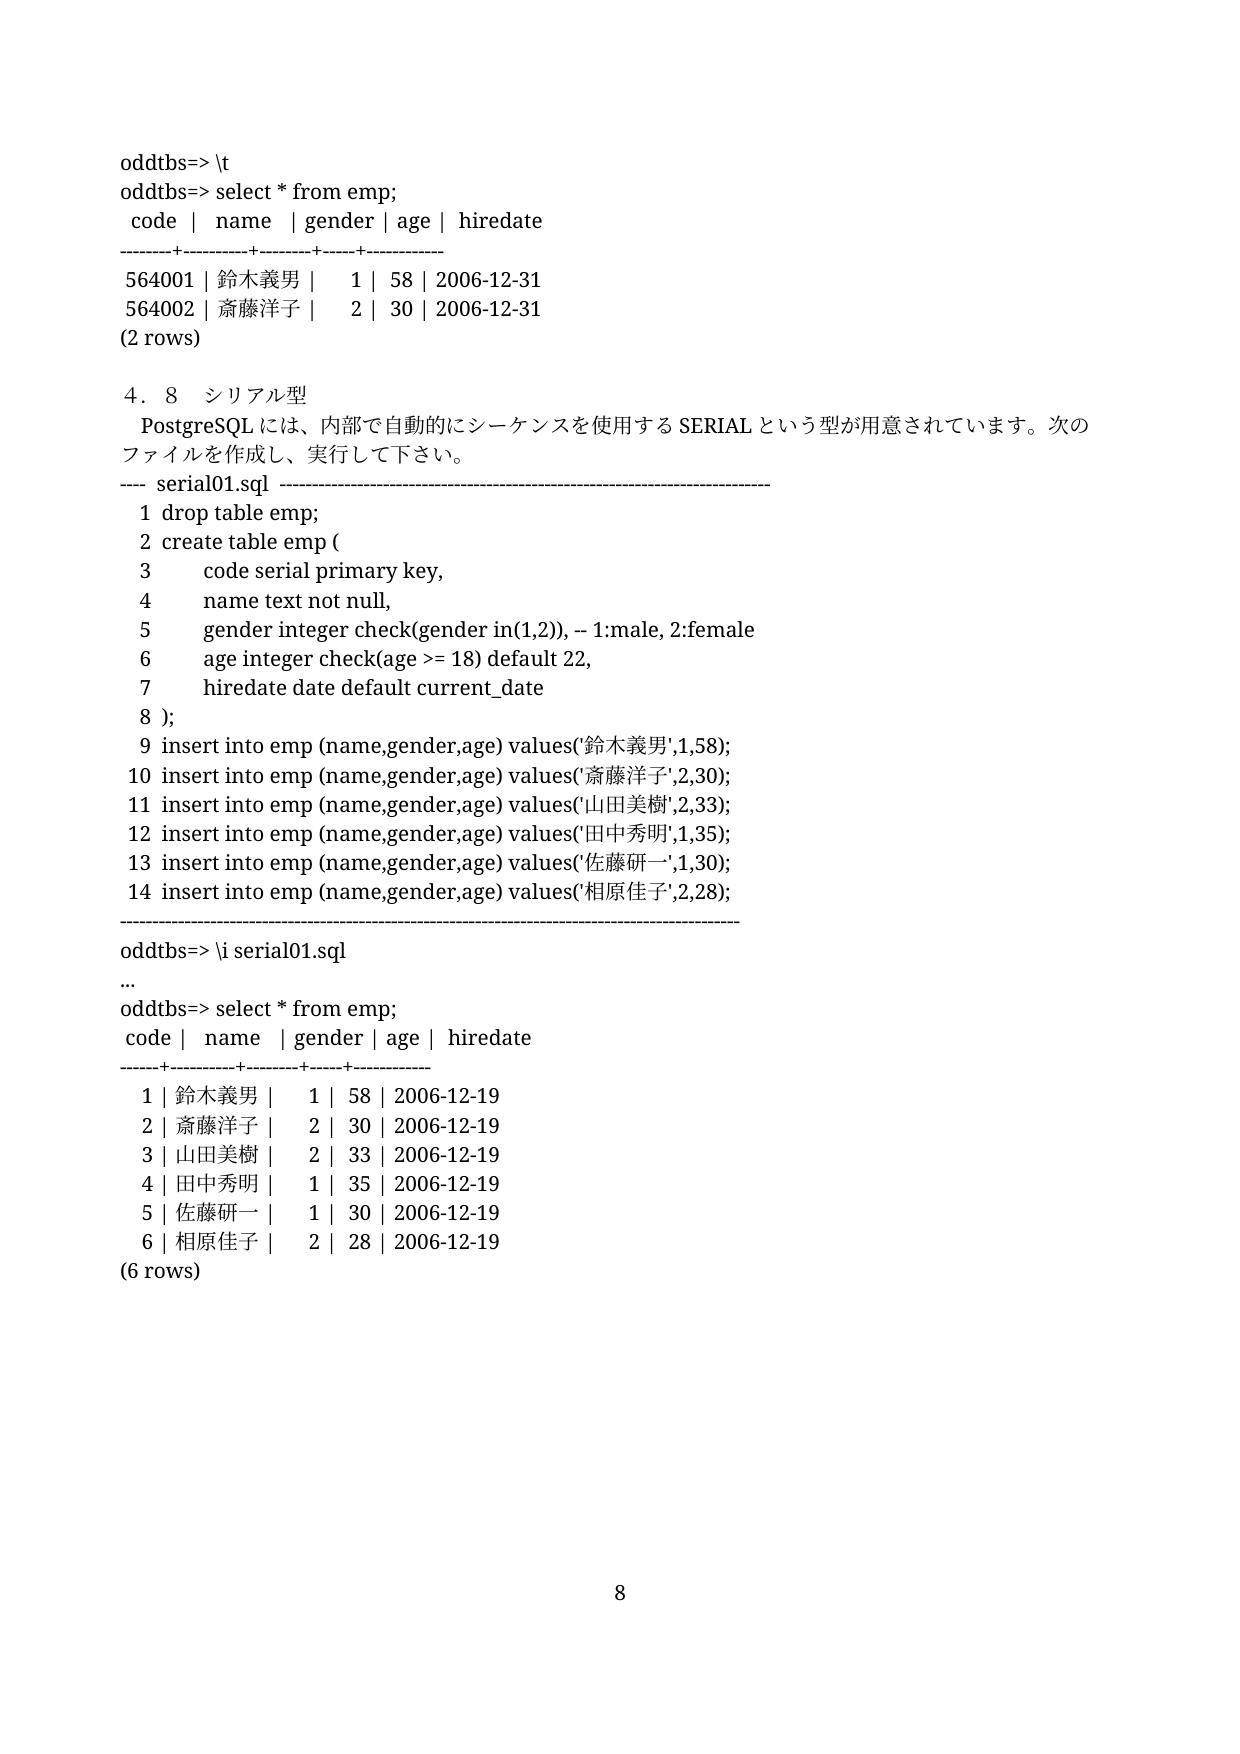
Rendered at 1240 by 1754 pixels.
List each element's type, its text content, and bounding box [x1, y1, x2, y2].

text code | name | gender | age | hiredate [120, 206, 1120, 235]
list hiredate date default current_date [120, 672, 1120, 701]
list insert into emp (name,gender,age) values('斎藤洋子',2,30); [120, 760, 1120, 789]
text ４．８ シリアル型 [120, 381, 1120, 410]
text oddtbs=> \t [120, 147, 1120, 176]
text 2 | 斎藤洋子 | 2 | 30 | 2006-12-19 [120, 1110, 1120, 1139]
list code serial primary key, [120, 556, 1120, 585]
list drop table emp; [120, 497, 1120, 526]
text ------+----------+--------+-----+------------ [120, 1051, 1120, 1081]
list insert into emp (name,gender,age) values('鈴木義男',1,58); [120, 731, 1120, 760]
text 1 | 鈴木義男 | 1 | 58 | 2006-12-19 [120, 1081, 1120, 1110]
text (2 rows) [120, 322, 1120, 351]
text 564001 | 鈴木義男 | 1 | 58 | 2006-12-31 [120, 264, 1120, 293]
text ------------------------------------------------------------------------------------------------ [120, 906, 1120, 935]
text PostgreSQLには、内部で自動的にシーケンスを使用するSERIALという型が用意されています。次のファイルを作成し、実行して下さい。 [120, 410, 1120, 468]
list create table emp ( [120, 526, 1120, 556]
text --------+----------+--------+-----+------------ [120, 235, 1120, 264]
text code | name | gender | age | hiredate [120, 1022, 1120, 1051]
list insert into emp (name,gender,age) values('相原佳子',2,28); [120, 876, 1120, 906]
text oddtbs=> select * from emp; [120, 993, 1120, 1022]
text 3 | 山田美樹 | 2 | 33 | 2006-12-19 [120, 1139, 1120, 1168]
text ... [120, 964, 1120, 993]
list insert into emp (name,gender,age) values('山田美樹',2,33); [120, 789, 1120, 818]
text ---- serial01.sql ---------------------------------------------------------------------------- [120, 468, 1120, 497]
text oddtbs=> select * from emp; [120, 176, 1120, 206]
text 564002 | 斎藤洋子 | 2 | 30 | 2006-12-31 [120, 293, 1120, 322]
text 4 | 田中秀明 | 1 | 35 | 2006-12-19 [120, 1168, 1120, 1197]
text 6 | 相原佳子 | 2 | 28 | 2006-12-19 [120, 1226, 1120, 1256]
list insert into emp (name,gender,age) values('佐藤研一',1,30); [120, 847, 1120, 876]
list ); [120, 701, 1120, 731]
list insert into emp (name,gender,age) values('田中秀明',1,35); [120, 818, 1120, 847]
list gender integer check(gender in(1,2)), -- 1:male, 2:female [120, 614, 1120, 643]
text (6 rows) [120, 1256, 1120, 1285]
text 5 | 佐藤研一 | 1 | 30 | 2006-12-19 [120, 1197, 1120, 1226]
list age integer check(age >= 18) default 22, [120, 643, 1120, 672]
text oddtbs=> \i serial01.sql [120, 935, 1120, 964]
list name text not null, [120, 585, 1120, 614]
